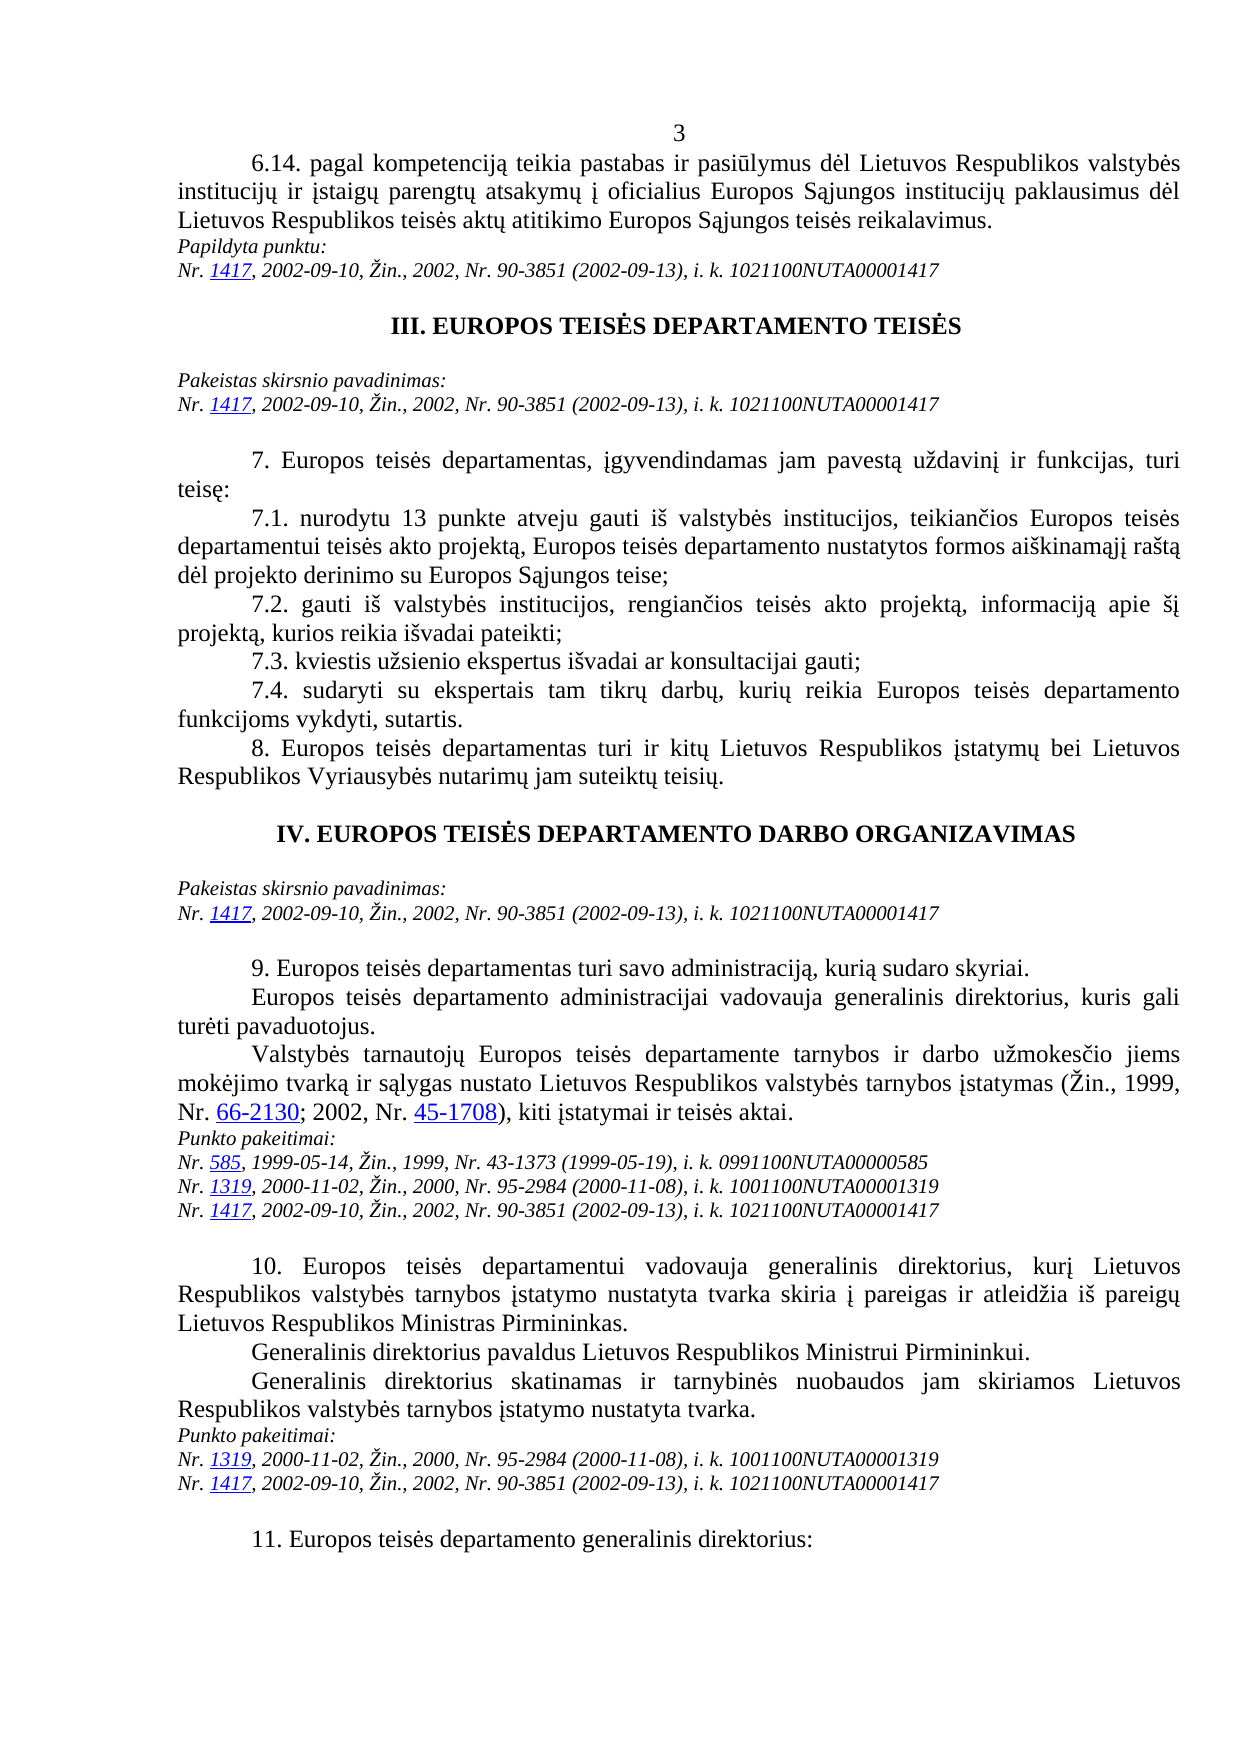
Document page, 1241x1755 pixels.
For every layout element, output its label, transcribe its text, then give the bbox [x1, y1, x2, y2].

text 8. Europos teisės departamentas turi ir kitų Lietuvos Respublikos įstatymų bei Lietuvos Respublikos Vyriausybės nutarimų jam suteiktų teisių. [177, 733, 1181, 790]
text Nr. 1319, 2000-11-02, Žin., 2000, Nr. 95-2984 (2000-11-08), i. k. 1001100NUTA00001319 [177, 1447, 1181, 1471]
text Punkto pakeitimai: [177, 1423, 1181, 1447]
text Nr. 1417, 2002-09-10, Žin., 2002, Nr. 90-3851 (2002-09-13), i. k. 1021100NUTA00001417 [177, 258, 1181, 282]
text Punkto pakeitimai: [177, 1126, 1181, 1150]
text III. EUROPOS TEISĖS DEPARTAMENTO TEISĖS [177, 311, 1181, 339]
text Pakeistas skirsnio pavadinimas: [177, 876, 1181, 900]
text Valstybės tarnautojų Europos teisės departamente tarnybos ir darbo užmokesčio jiems mokėjimo tvarką ir sąlygas nustato Lietuvos Respublikos valstybės tarnybos įstatymas (Žin., 1999, Nr. 66-2130; 2002, Nr. 45-1708), kiti įstatymai ir teisės aktai. [177, 1039, 1181, 1126]
text 11. Europos teisės departamento generalinis direktorius: [177, 1524, 1181, 1553]
text IV. EUROPOS TEISĖS DEPARTAMENTO DARBO ORGANIZAVIMAS [177, 819, 1181, 848]
text Generalinis direktorius skatinamas ir tarnybinės nuobaudos jam skiriamos Lietuvos Respublikos valstybės tarnybos įstatymo nustatyta tvarka. [177, 1366, 1181, 1423]
text 7.2. gauti iš valstybės institucijos, rengiančios teisės akto projektą, informaciją apie šį projektą, kurios reikia išvadai pateikti; [177, 589, 1181, 646]
text Nr. 1319, 2000-11-02, Žin., 2000, Nr. 95-2984 (2000-11-08), i. k. 1001100NUTA00001319 [177, 1174, 1181, 1198]
text Europos teisės departamento administracijai vadovauja generalinis direktorius, kuris gali turėti pavaduotojus. [177, 982, 1181, 1039]
text 7. Europos teisės departamentas, įgyvendindamas jam pavestą uždavinį ir funkcijas, turi teisę: [177, 445, 1181, 503]
text 7.1. nurodytu 13 punkte atveju gauti iš valstybės institucijos, teikiančios Europos teisės departamentui teisės akto projektą, Europos teisės departamento nustatytos formos aiškinamąjį raštą dėl projekto derinimo su Europos Sąjungos teise; [177, 503, 1181, 589]
text 6.14. pagal kompetenciją teikia pastabas ir pasiūlymus dėl Lietuvos Respublikos valstybės institucijų ir įstaigų parengtų atsakymų į oficialius Europos Sąjungos institucijų paklausimus dėl Lietuvos Respublikos teisės aktų atitikimo Europos Sąjungos teisės reikalavimus. [177, 148, 1181, 234]
text Nr. 585, 1999-05-14, Žin., 1999, Nr. 43-1373 (1999-05-19), i. k. 0991100NUTA00000585 [177, 1150, 1181, 1174]
text Nr. 1417, 2002-09-10, Žin., 2002, Nr. 90-3851 (2002-09-13), i. k. 1021100NUTA00001417 [177, 900, 1181, 924]
text Papildyta punktu: [177, 234, 1181, 258]
text Generalinis direktorius pavaldus Lietuvos Respublikos Ministrui Pirmininkui. [177, 1337, 1181, 1366]
text Nr. 1417, 2002-09-10, Žin., 2002, Nr. 90-3851 (2002-09-13), i. k. 1021100NUTA00001417 [177, 1198, 1181, 1222]
text Pakeistas skirsnio pavadinimas: [177, 368, 1181, 392]
text Nr. 1417, 2002-09-10, Žin., 2002, Nr. 90-3851 (2002-09-13), i. k. 1021100NUTA00001417 [177, 1471, 1181, 1495]
text 7.4. sudaryti su ekspertais tam tikrų darbų, kurių reikia Europos teisės departamento funkcijoms vykdyti, sutartis. [177, 675, 1181, 733]
text Nr. 1417, 2002-09-10, Žin., 2002, Nr. 90-3851 (2002-09-13), i. k. 1021100NUTA00001417 [177, 392, 1181, 416]
text 7.3. kviestis užsienio ekspertus išvadai ar konsultacijai gauti; [177, 646, 1181, 675]
text 9. Europos teisės departamentas turi savo administraciją, kurią sudaro skyriai. [177, 953, 1181, 982]
text 10. Europos teisės departamentui vadovauja generalinis direktorius, kurį Lietuvos Respublikos valstybės tarnybos įstatymo nustatyta tvarka skiria į pareigas ir atleidžia iš pareigų Lietuvos Respublikos Ministras Pirmininkas. [177, 1251, 1181, 1337]
